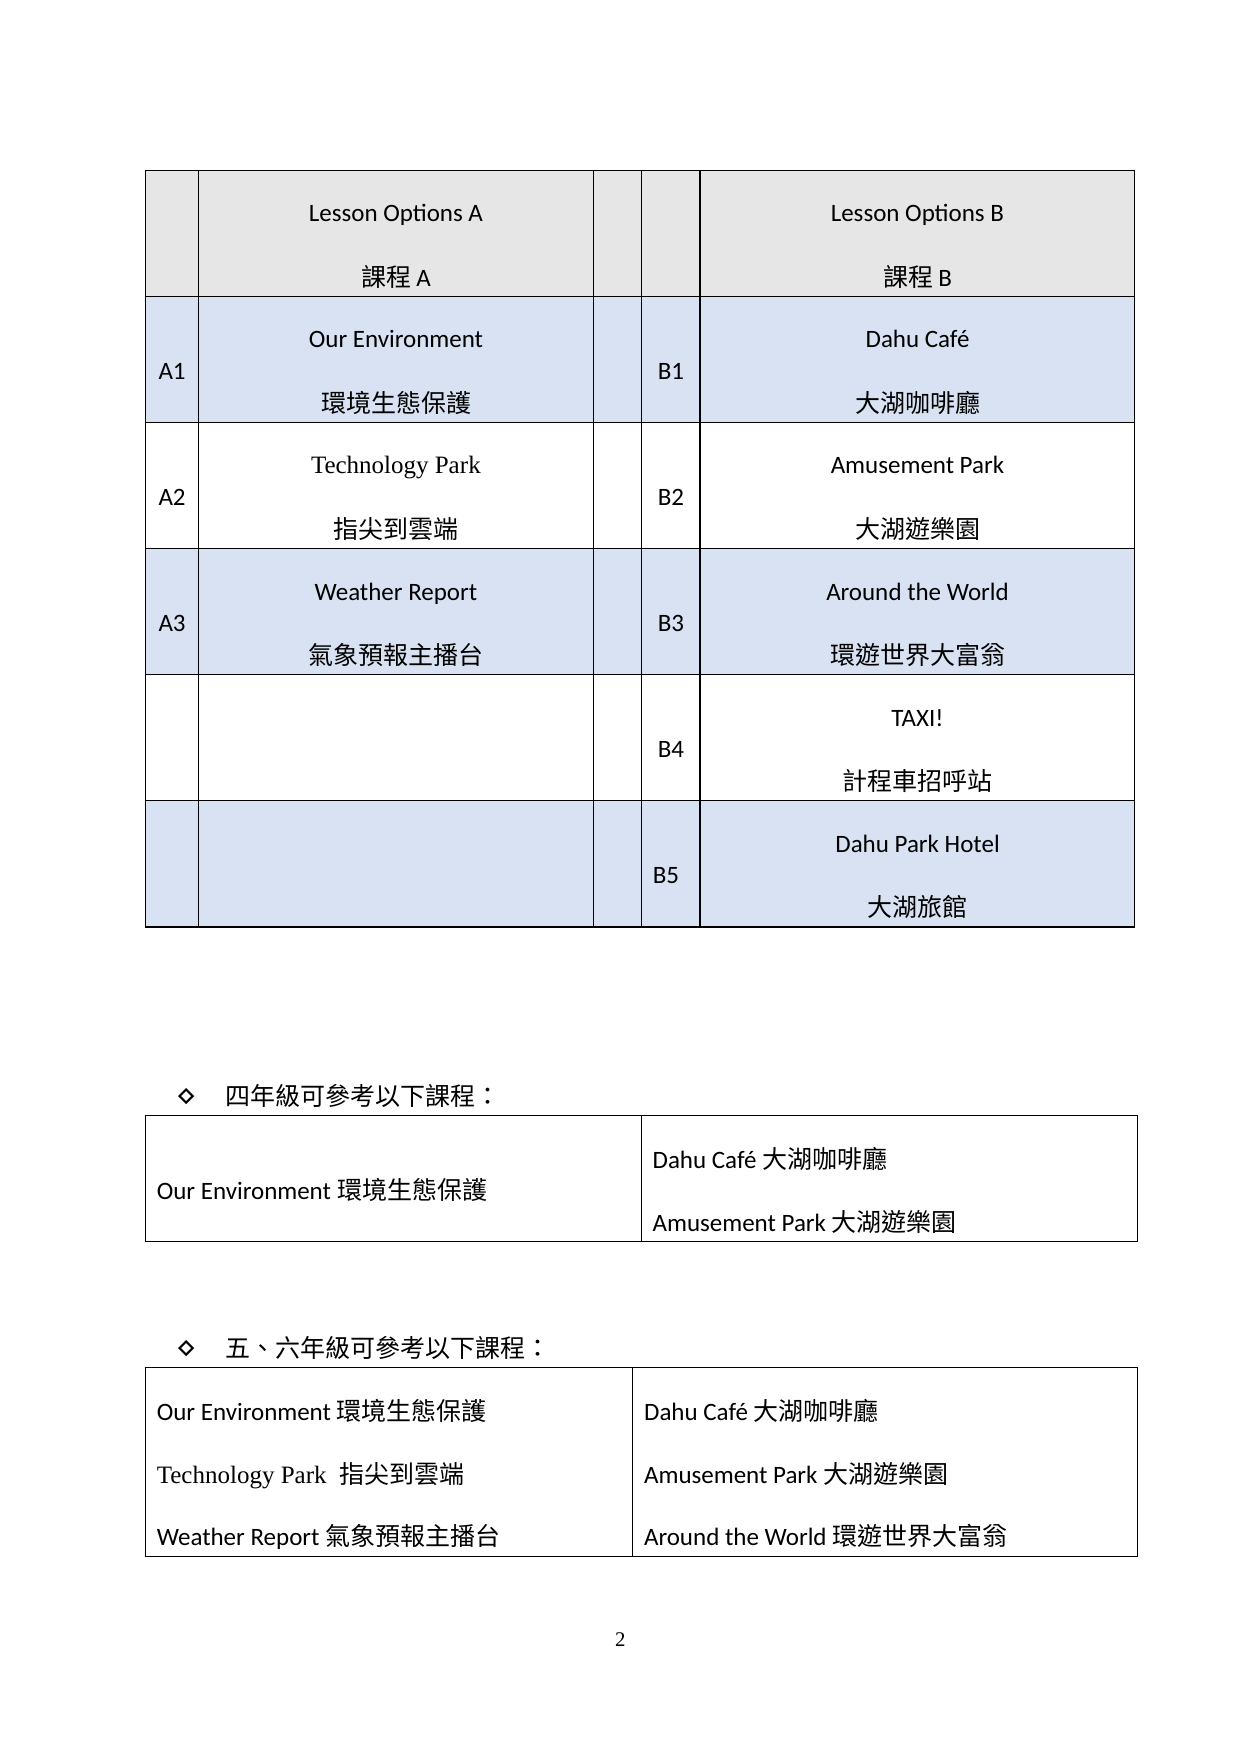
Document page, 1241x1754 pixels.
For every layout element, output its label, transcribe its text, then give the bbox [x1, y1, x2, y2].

table_header Lesson Options A 課程A [199, 171, 593, 296]
table_cell B2 [642, 423, 699, 548]
table_cell B1 [642, 297, 699, 422]
table_header Lesson Options B 課程B [701, 171, 1134, 296]
table_cell Dahu Café 大湖咖啡廳 [701, 297, 1134, 422]
table_header Our Environment環境生態保護 Technology Park 指尖到雲端 Weather Report 氣象預報主播台 [146, 1368, 632, 1556]
table_cell B4 [642, 675, 699, 800]
list 四年級可參考以下課程： [175, 1052, 1165, 1115]
table_cell B5 [642, 801, 699, 926]
table_cell [594, 801, 641, 926]
table_cell [146, 675, 198, 800]
table_header Dahu Café 大湖咖啡廳 Amusement Park 大湖遊樂園 [642, 1116, 1137, 1241]
table_cell [594, 423, 641, 548]
table_cell [594, 549, 641, 674]
table_cell Our Environment 環境生態保護 [199, 297, 593, 422]
table_header [594, 171, 641, 296]
table_cell [146, 801, 198, 926]
table_cell Amusement Park 大湖遊樂園 [701, 423, 1134, 548]
table_cell [199, 801, 593, 926]
table_cell Dahu Park Hotel 大湖旅館 [701, 801, 1134, 926]
table_cell Around the World 環遊世界大富翁 [701, 549, 1134, 674]
table_cell [199, 675, 593, 800]
table_cell A1 [146, 297, 198, 422]
table_header [146, 171, 198, 296]
table_header Dahu Café 大湖咖啡廳 Amusement Park 大湖遊樂園 Around the World 環遊世界大富翁 [633, 1368, 1137, 1556]
table_header Our Environment 環境生態保護 [146, 1116, 641, 1241]
table_cell TAXI! 計程車招呼站 [701, 675, 1134, 800]
table_cell A3 [146, 549, 198, 674]
table_cell Weather Report 氣象預報主播台 [199, 549, 593, 674]
table_cell [594, 675, 641, 800]
table_header [642, 171, 699, 296]
table_cell Technology Park 指尖到雲端 [199, 423, 593, 548]
list 五、六年級可參考以下課程： [175, 1304, 1165, 1367]
table_cell [594, 297, 641, 422]
table_cell B3 [642, 549, 699, 674]
table_cell A2 [146, 423, 198, 548]
